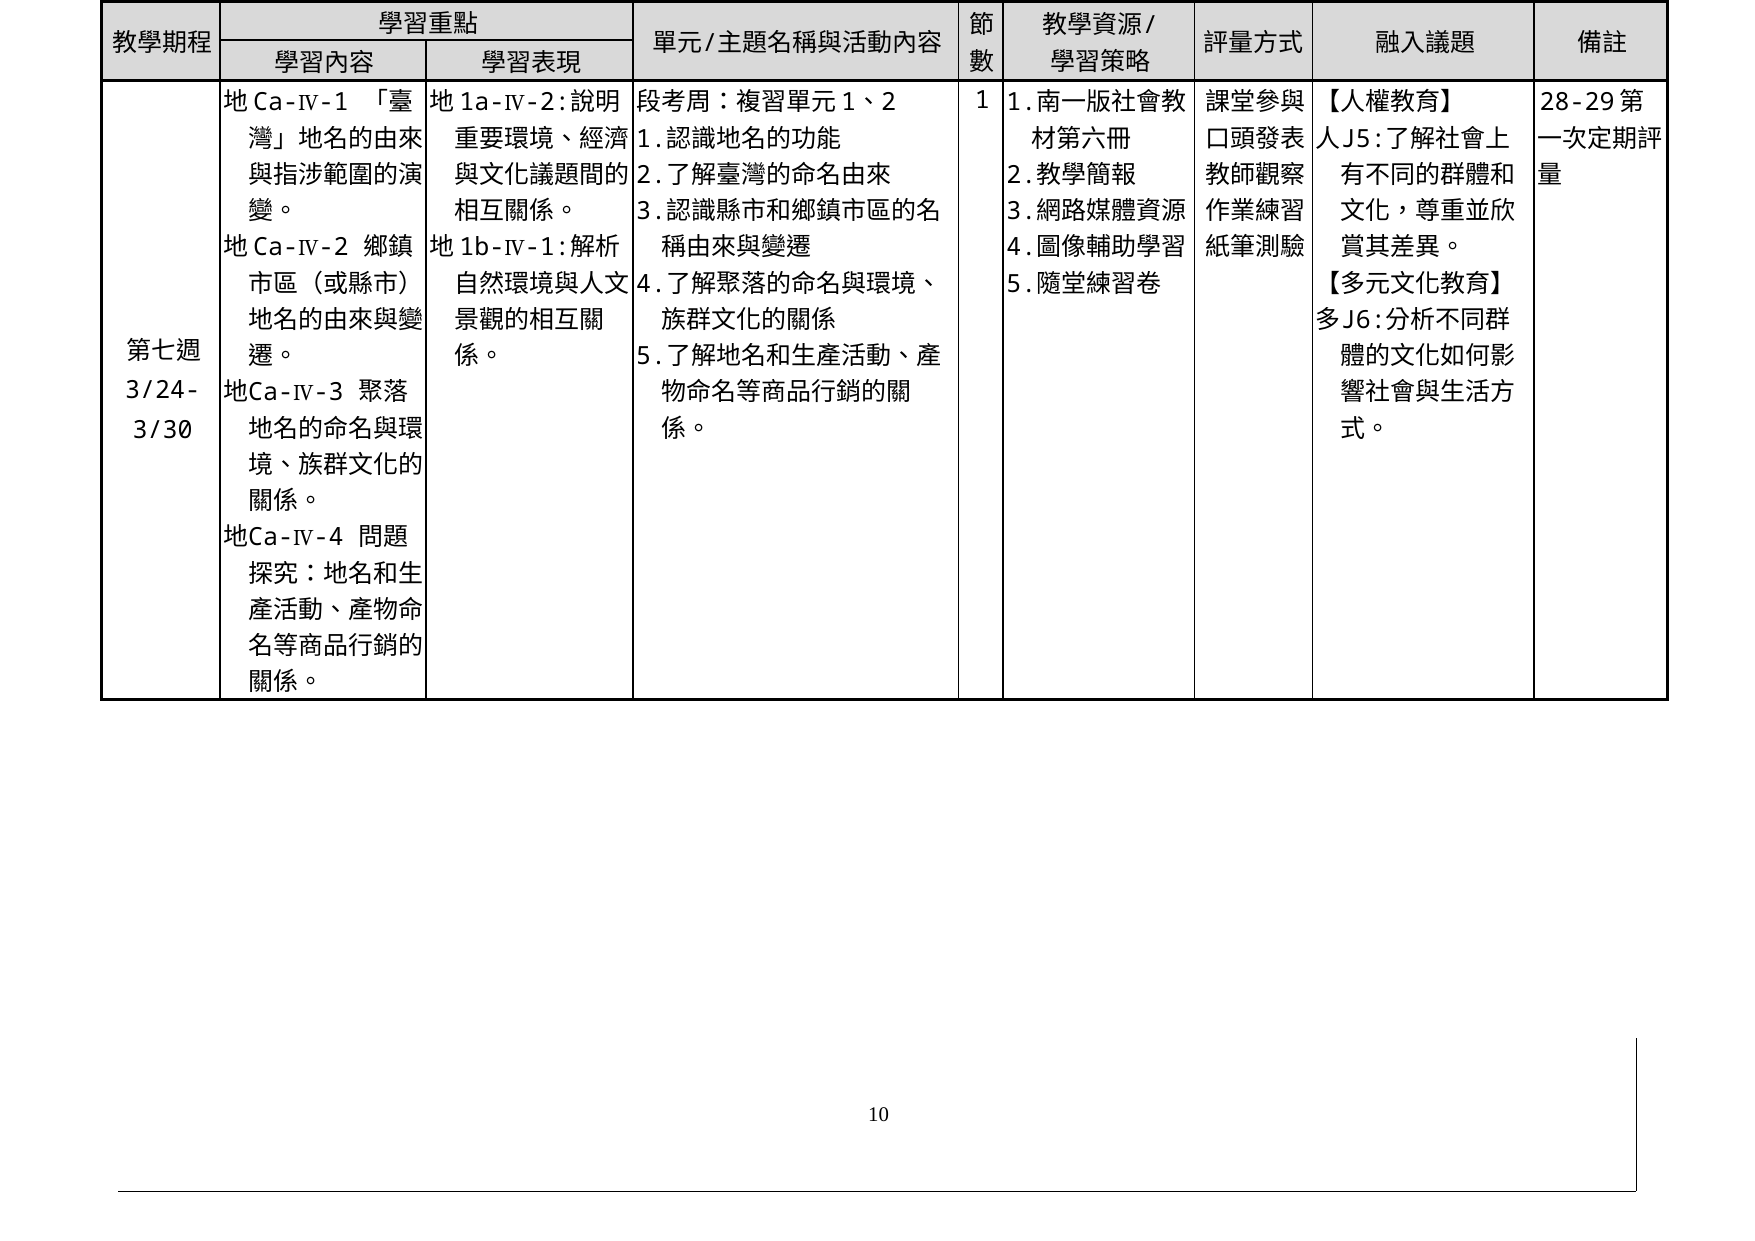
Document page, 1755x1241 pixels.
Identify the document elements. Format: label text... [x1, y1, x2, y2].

table_header 評量方式 [1195, 3, 1312, 79]
table_header 學習重點 [221, 3, 632, 39]
table_header 備註 [1535, 3, 1666, 79]
table_header 融入議題 [1313, 3, 1533, 79]
table_cell 段考周：複習單元1、2 1.認識地名的功能 2.了解臺灣的命名由來 3.認識縣市和鄉鎮市區的名稱由來與變遷 4.了解聚落的命名與環境、族群文化的關係 5.了解地名和生產活動、產物命名等商品行銷的關係。 [634, 82, 958, 698]
table_cell 【人權教育】 人J5:了解社會上有不同的群體和文化，尊重並欣賞其差異。 【多元文化教育】 多J6:分析不同群體的文化如何影響社會與生活方式。 [1313, 82, 1533, 698]
table_cell 1 [959, 82, 1002, 698]
table_header 教學期程 [103, 3, 219, 79]
table_header 節數 [959, 3, 1002, 79]
table_cell 第七週 3/24-3/30 [103, 82, 219, 698]
table_header 教學資源/ 學習策略 [1004, 3, 1194, 79]
table_cell 地1a-Ⅳ-2:說明重要環境、經濟與文化議題間的相互關係。 地1b-Ⅳ-1:解析自然環境與人文景觀的相互關係。 [427, 82, 632, 698]
table_cell 1.南一版社會教材第六冊 2.教學簡報 3.網路媒體資源 4.圖像輔助學習 5.隨堂練習卷 [1004, 82, 1194, 698]
table_cell 學習內容 [221, 41, 425, 79]
table_cell 學習表現 [427, 41, 632, 79]
table_cell 28-29第一次定期評量 [1535, 82, 1666, 698]
table_header 單元/主題名稱與活動內容 [634, 3, 958, 79]
table_cell 課堂參與 口頭發表 教師觀察 作業練習 紙筆測驗 [1195, 82, 1312, 698]
table_cell 地Ca-Ⅳ-1 「臺灣」地名的由來與指涉範圍的演變。 地Ca-Ⅳ-2 鄉鎮市區（或縣市）地名的由來與變遷。 地Ca-Ⅳ-3 聚落地名的命名與環境、族群文化的關係。 地Ca-Ⅳ-4 問題探究：地名和生產活動、產物命名等商品行銷的關係。 [221, 82, 425, 698]
